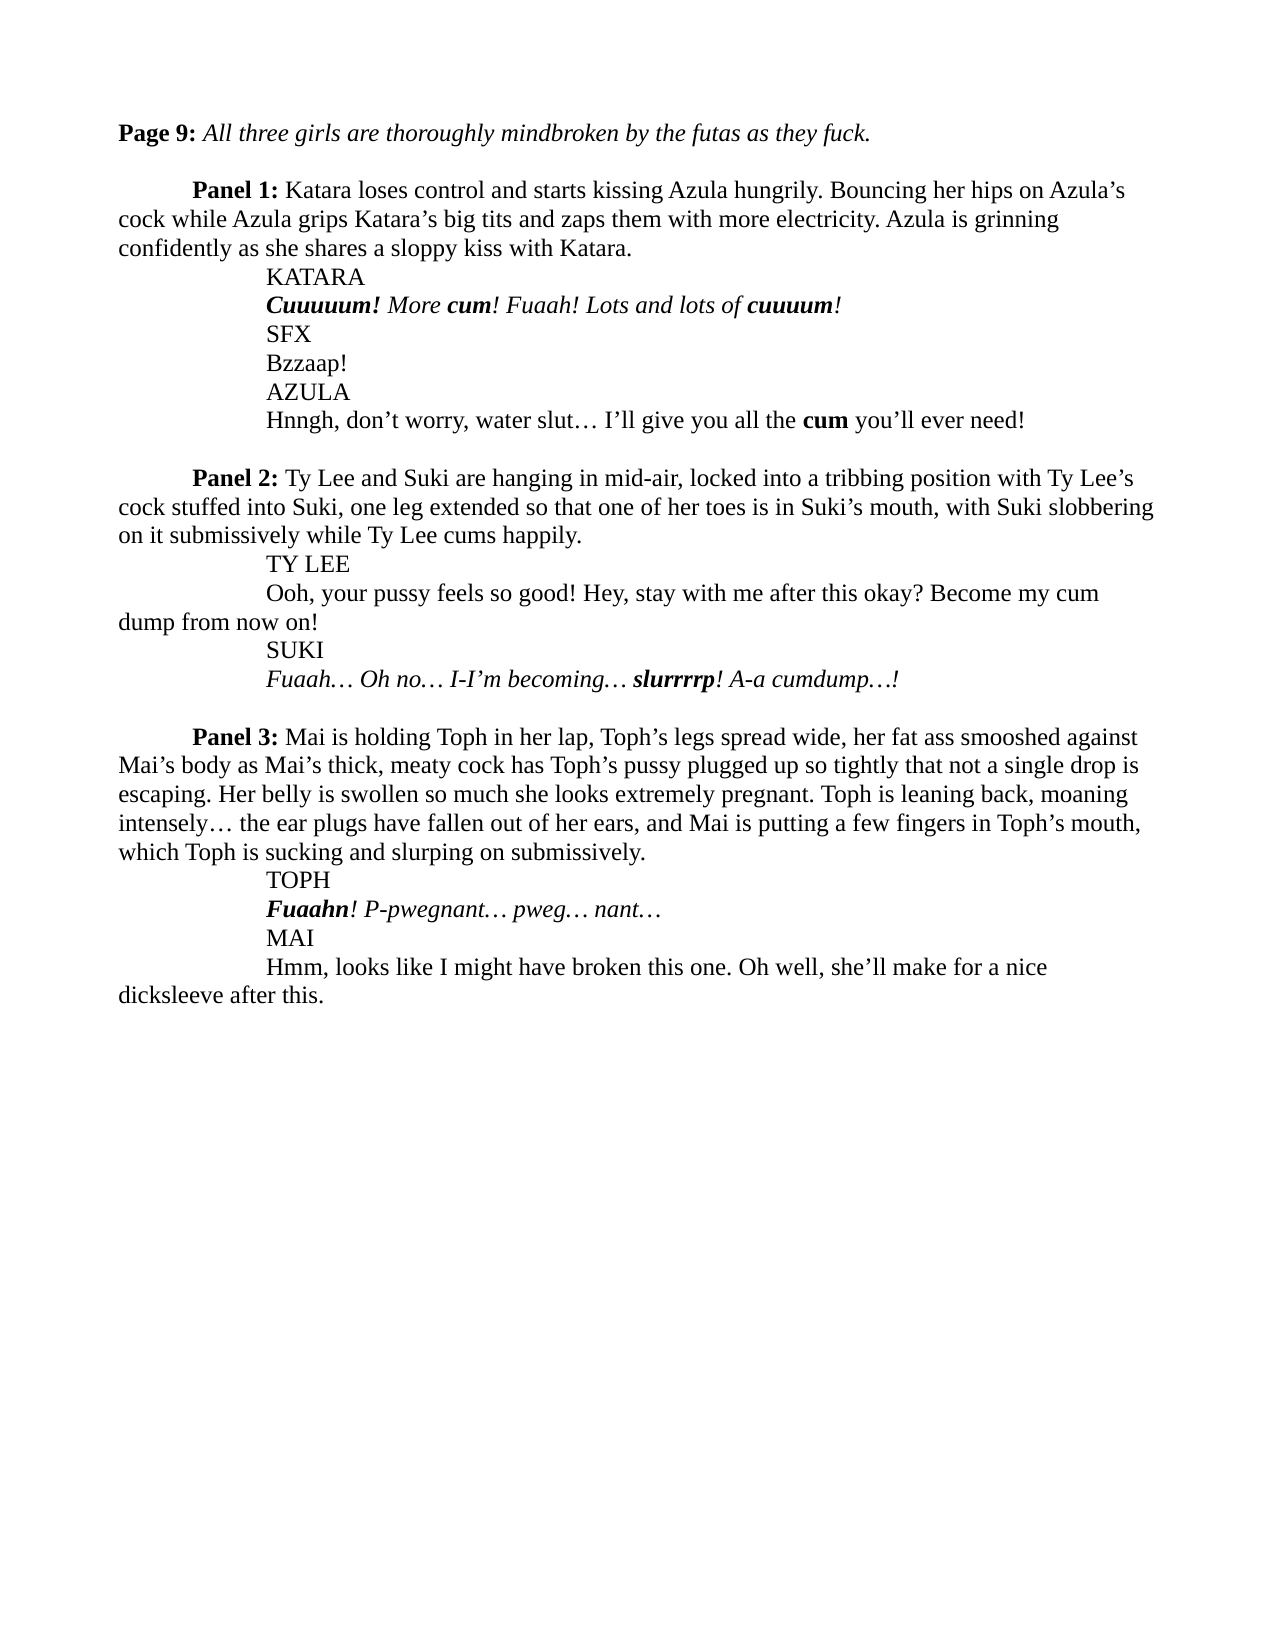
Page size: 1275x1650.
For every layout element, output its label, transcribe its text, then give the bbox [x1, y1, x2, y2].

text MAI [118, 923, 1157, 952]
text Cuuuuum! More cum! Fuaah! Lots and lots of cuuuum! [118, 291, 1157, 319]
text TY LEE [118, 549, 1157, 578]
text Fuaahn! P-pwegnant… pweg… nant… [118, 894, 1157, 923]
text Hnngh, don’t worry, water slut… I’ll give you all the cum you’ll ever need! [118, 406, 1157, 434]
text TOPH [118, 866, 1157, 894]
text Bzzaap! [118, 348, 1157, 377]
text Panel 1: Katara loses control and starts kissing Azula hungrily. Bouncing her hips on Azula’s cock while Azula grips Katara’s big tits and zaps them with more electricity. Azula is grinning confidently as she shares a sloppy kiss with Katara. [118, 176, 1157, 262]
text SFX [118, 319, 1157, 348]
text Panel 2: Ty Lee and Suki are hanging in mid-air, locked into a tribbing position with Ty Lee’s cock stuffed into Suki, one leg extended so that one of her toes is in Suki’s mouth, with Suki slobbering on it submissively while Ty Lee cums happily. [118, 463, 1157, 549]
text Fuaah… Oh no… I-I’m becoming… slurrrrp! A-a cumdump…! [118, 664, 1157, 693]
text Panel 3: Mai is holding Toph in her lap, Toph’s legs spread wide, her fat ass smooshed against Mai’s body as Mai’s thick, meaty cock has Toph’s pussy plugged up so tightly that not a single drop is escaping. Her belly is swollen so much she looks extremely pregnant. Toph is leaning back, moaning intensely… the ear plugs have fallen out of her ears, and Mai is putting a few fingers in Toph’s mouth, which Toph is sucking and slurping on submissively. [118, 722, 1157, 866]
text SUKI [118, 636, 1157, 664]
text KATARA [118, 262, 1157, 291]
text Hmm, looks like I might have broken this one. Oh well, she’ll make for a nice dicksleeve after this. [118, 952, 1157, 1009]
text Page 9: All three girls are thoroughly mindbroken by the futas as they fuck. [118, 118, 1157, 147]
text AZULA [118, 377, 1157, 406]
text Ooh, your pussy feels so good! Hey, stay with me after this okay? Become my cum dump from now on! [118, 578, 1157, 636]
